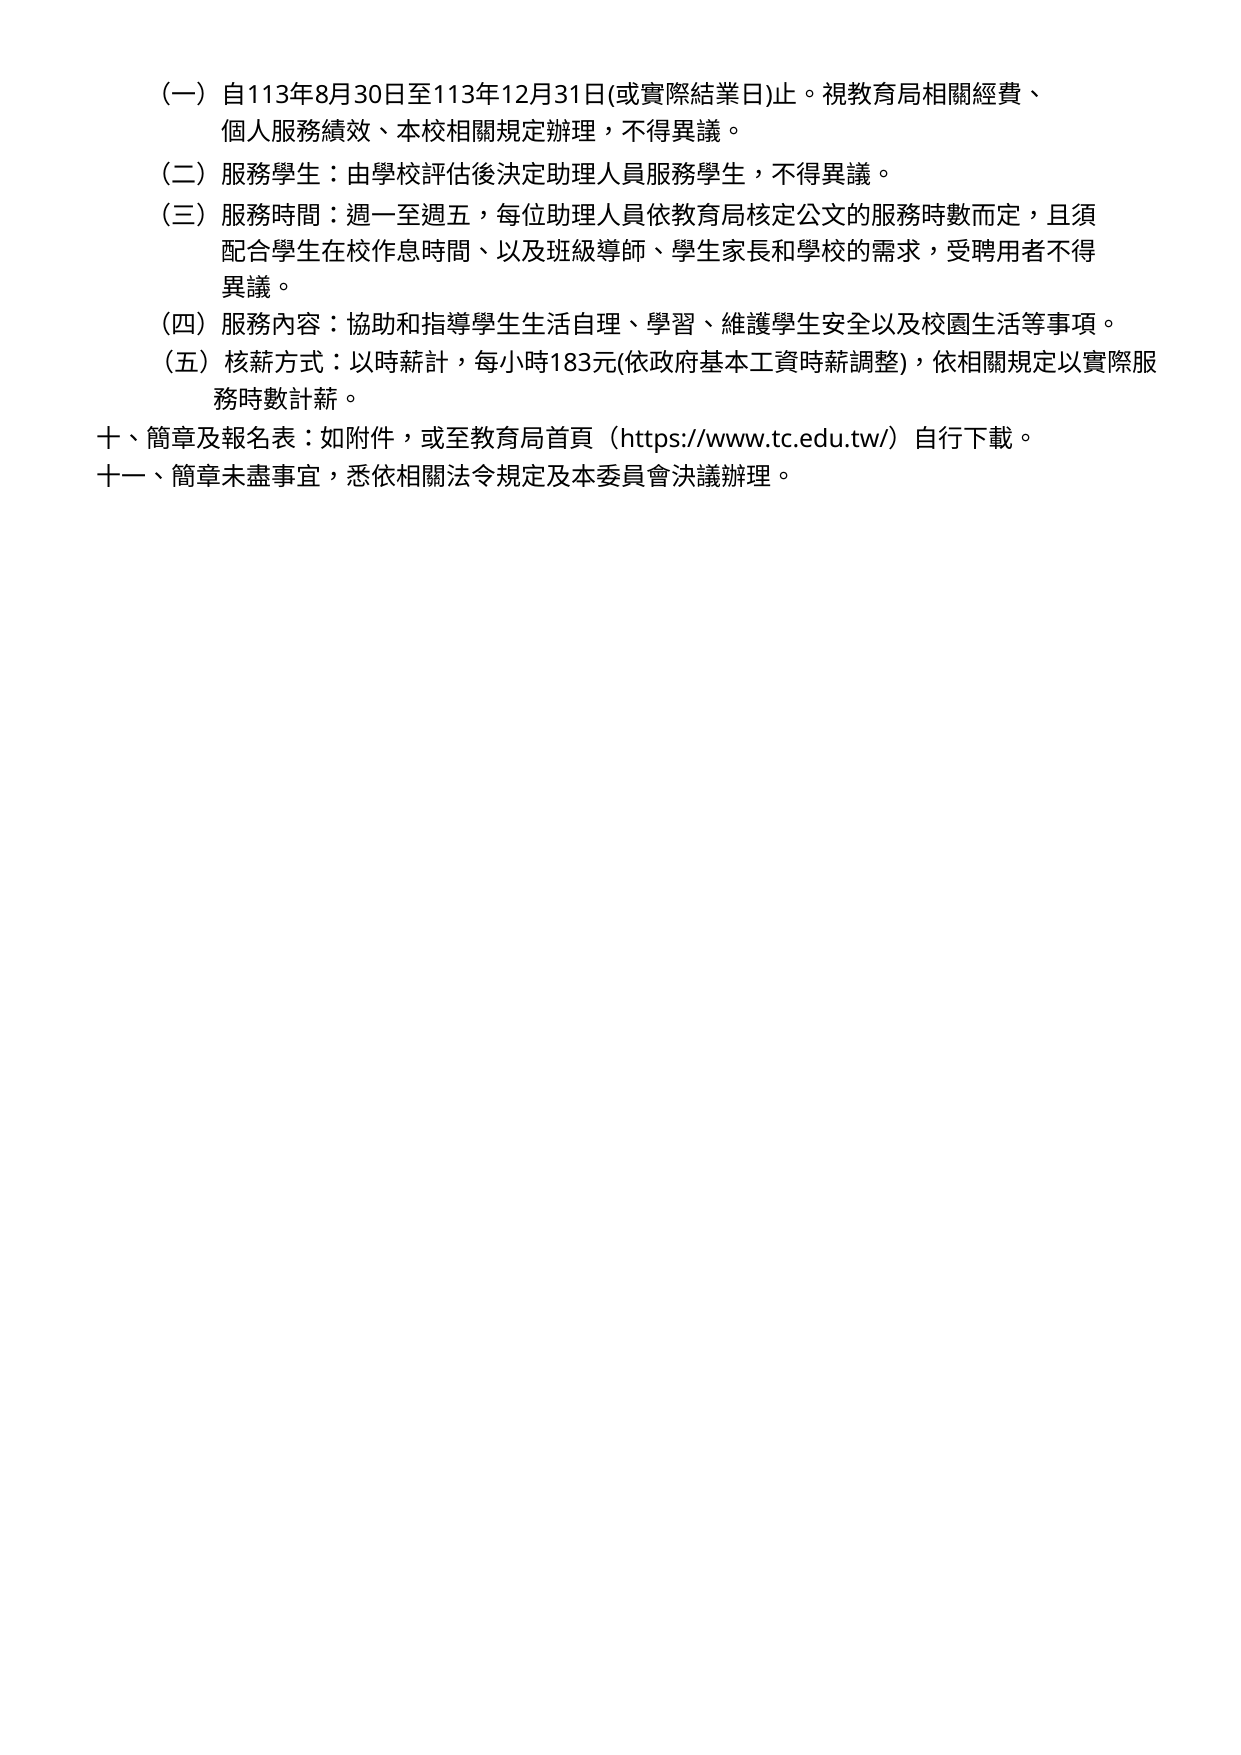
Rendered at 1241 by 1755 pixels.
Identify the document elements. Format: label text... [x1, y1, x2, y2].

text （二）服務學生：由學校評估後決定助理人員服務學生，不得異議。 [147, 147, 1166, 193]
text 十一、簡章未盡事宜，悉依相關法令規定及本委員會決議辦理。 [97, 456, 1041, 493]
text 務時數計薪。 [149, 380, 1166, 416]
text （一）自113年8月30日至113年12月31日(或實際結業日)止。視教育局相關經費、個人服務績效、本校相關規定辦理，不得異議。 [147, 75, 1068, 147]
text 十、簡章及報名表：如附件，或至教育局首頁（https://www.tc.edu.tw/）自行下載。 [97, 418, 1094, 454]
text （三）服務時間：週一至週五，每位助理人員依教育局核定公文的服務時數而定，且須配合學生在校作息時間、以及班級導師、學生家長和學校的需求，受聘用者不得異議。 [147, 195, 1110, 304]
text （五）核薪方式：以時薪計，每小時183元(依政府基本工資時薪調整)，依相關規定以實際服 [149, 342, 1166, 378]
text （四）服務內容：協助和指導學生生活自理、學習、維護學生安全以及校園生活等事項。 [147, 304, 1166, 341]
